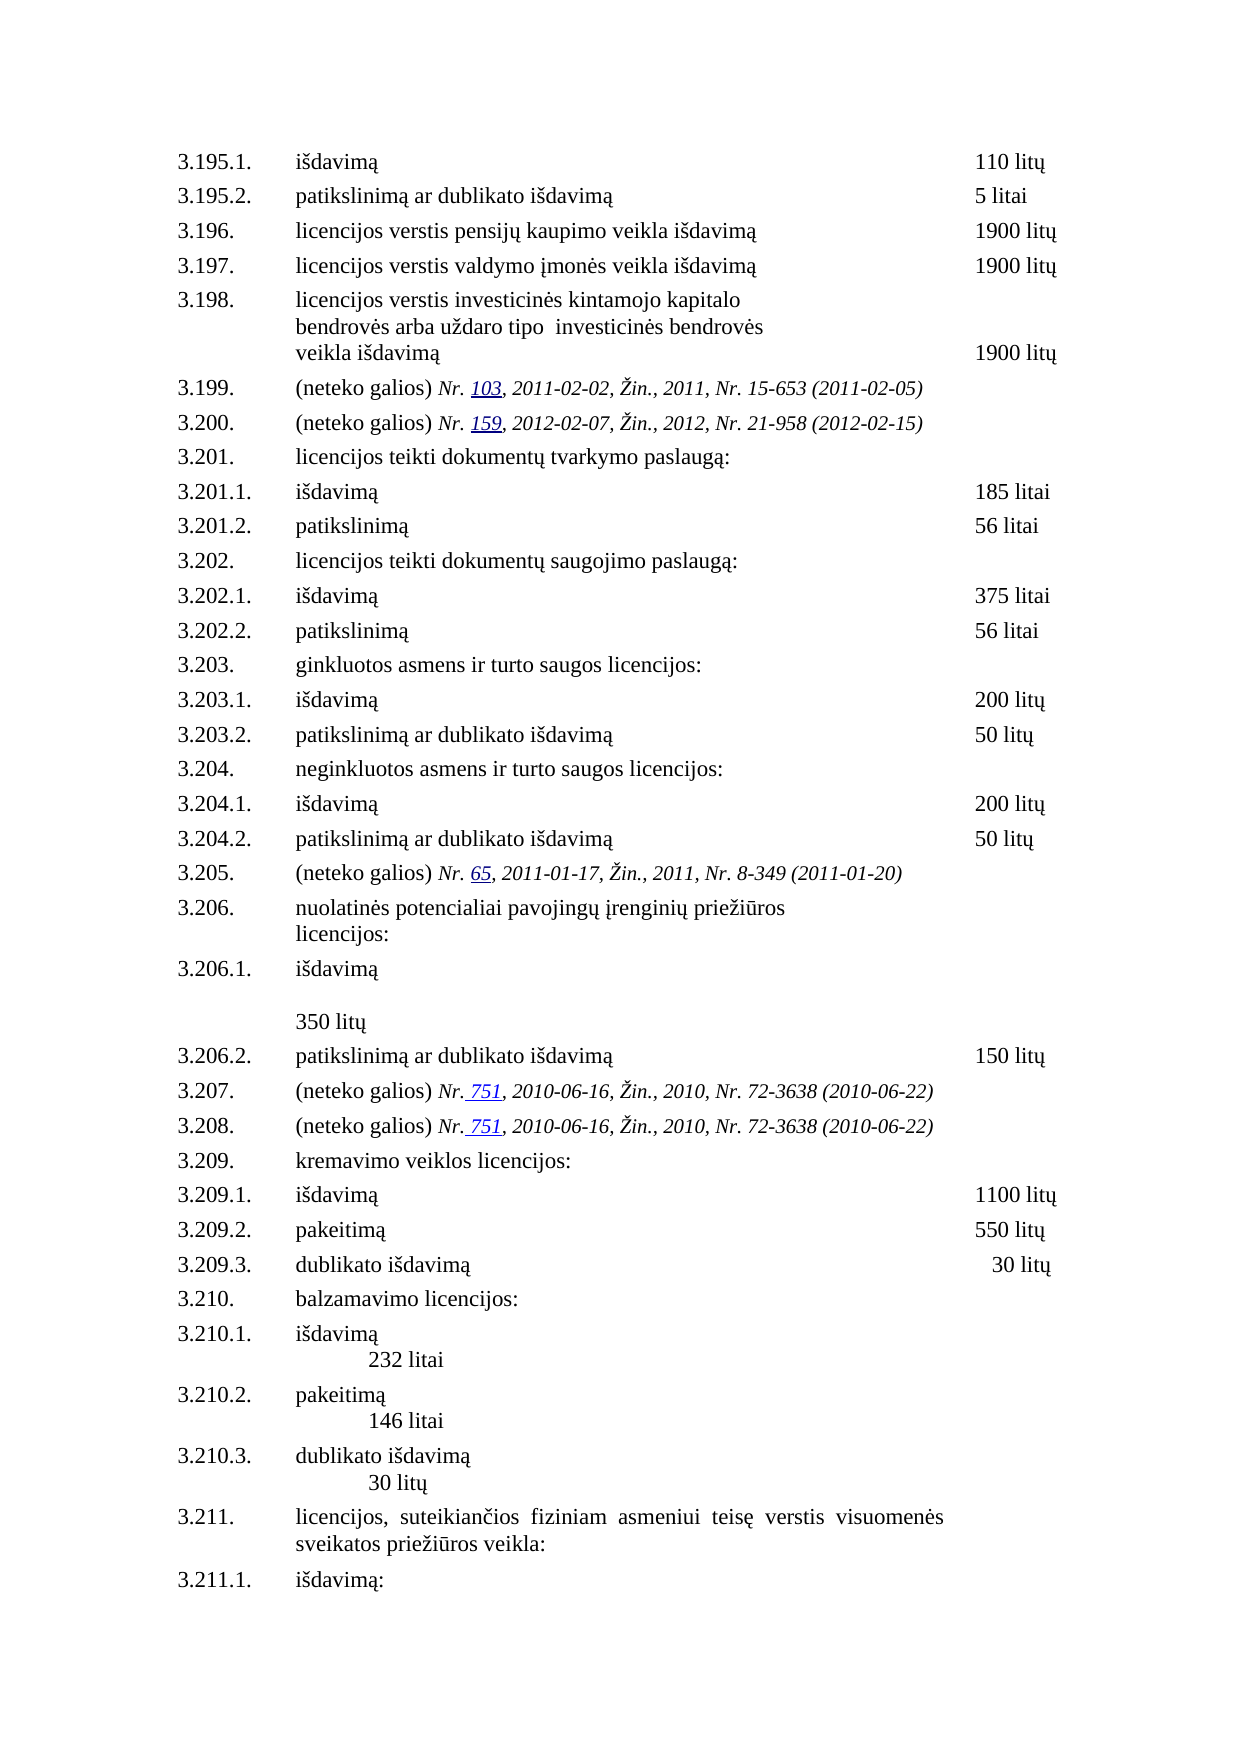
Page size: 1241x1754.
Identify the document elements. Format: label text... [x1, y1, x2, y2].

text 3.210.1. išdavimą 232 litai [177, 1320, 930, 1373]
text 3.201. licencijos teikti dokumentų tvarkymo paslaugą: [177, 443, 1122, 469]
text 3.205. (neteko galios) Nr. 65, 2011-01-17, Žin., 2011, Nr. 8-349 (2011-01-20) [177, 859, 1122, 886]
text 3.203.2. patikslinimą ar dublikato išdavimą 50 litų [177, 721, 1122, 747]
text 3.209. kremavimo veiklos licencijos: [177, 1147, 1122, 1173]
text 3.204.2. patikslinimą ar dublikato išdavimą 50 litų [177, 825, 1122, 851]
text 3.209.3. dublikato išdavimą 30 litų [177, 1251, 1122, 1277]
text 3.206.1. išdavimą 350 litų [177, 955, 856, 1034]
text 3.211. licencijos, suteikiančios fiziniam asmeniui teisę verstis visuomenės sveikatos priežiūros veikla: [177, 1503, 945, 1556]
text 3.195.1. išdavimą 110 litų [177, 148, 1122, 174]
text 3.198. licencijos verstis investicinės kintamojo kapitalo bendrovės arba uždaro tipo investicinės bendrovės veikla išdavimą 1900 litų [177, 286, 1122, 366]
text 3.201.1. išdavimą 185 litai [177, 478, 1122, 504]
text 3.203.1. išdavimą 200 litų [177, 686, 1122, 712]
text 3.201.2. patikslinimą 56 litai [177, 513, 1122, 539]
text 3.202.1. išdavimą 375 litai [177, 582, 1122, 608]
text 3.204. neginkluotos asmens ir turto saugos licencijos: [177, 755, 1122, 782]
text 3.206. nuolatinės potencialiai pavojingų įrenginių priežiūros licencijos: [177, 894, 856, 947]
text 3.209.1. išdavimą 1100 litų [177, 1181, 1122, 1208]
text 3.206.2. patikslinimą ar dublikato išdavimą 150 litų [177, 1043, 1122, 1069]
text 3.195.2. patikslinimą ar dublikato išdavimą 5 litai [177, 182, 1122, 209]
text 3.200. (neteko galios) Nr. 159, 2012-02-07, Žin., 2012, Nr. 21-958 (2012-02-15) [177, 408, 1122, 435]
text 3.209.2. pakeitimą 550 litų [177, 1216, 1122, 1242]
text 3.210.3. dublikato išdavimą 30 litų [177, 1442, 930, 1495]
text 3.203. ginkluotos asmens ir turto saugos licencijos: [177, 651, 1122, 678]
text 3.208. (neteko galios) Nr. 751, 2010-06-16, Žin., 2010, Nr. 72-3638 (2010-06-22) [177, 1112, 1122, 1138]
text 3.207. (neteko galios) Nr. 751, 2010-06-16, Žin., 2010, Nr. 72-3638 (2010-06-22) [177, 1077, 1122, 1104]
text 3.202.2. patikslinimą 56 litai [177, 617, 1122, 643]
text 3.196. licencijos verstis pensijų kaupimo veikla išdavimą 1900 litų [177, 217, 1107, 243]
text 3.211.1. išdavimą: [177, 1566, 945, 1593]
text 3.199. (neteko galios) Nr. 103, 2011-02-02, Žin., 2011, Nr. 15-653 (2011-02-05) [177, 374, 1122, 400]
text 3.202. licencijos teikti dokumentų saugojimo paslaugą: [177, 547, 1122, 574]
text 3.197. licencijos verstis valdymo įmonės veikla išdavimą 1900 litų [177, 252, 1107, 278]
text 3.204.1. išdavimą 200 litų [177, 790, 1122, 816]
text 3.210. balzamavimo licencijos: [177, 1285, 930, 1312]
text 3.210.2. pakeitimą 146 litai [177, 1381, 930, 1434]
